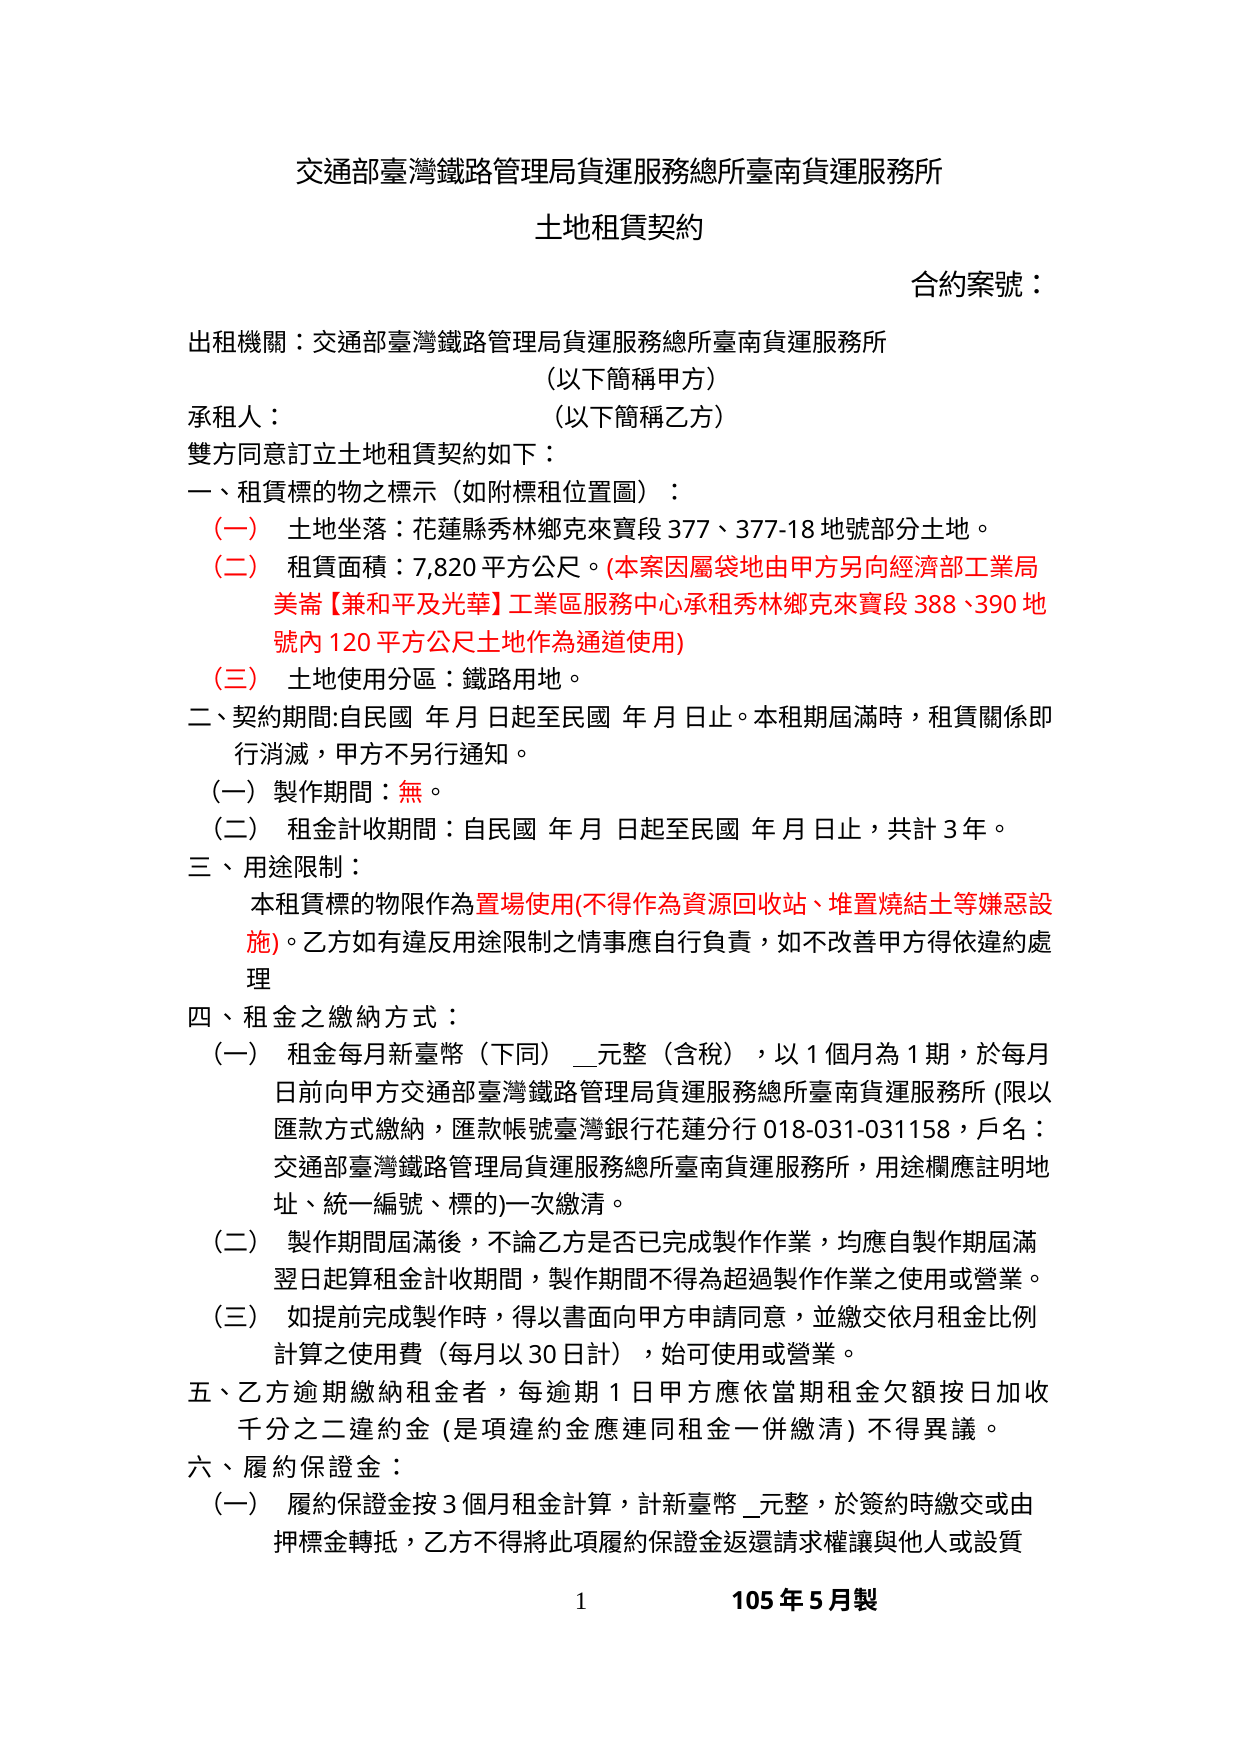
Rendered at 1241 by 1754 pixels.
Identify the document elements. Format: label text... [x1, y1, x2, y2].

text 四、租金之繳納方式： [187, 996, 1053, 1034]
text 二、契約期間:自民國 年 月 日起至民國 年 月 日止。本租期屆滿時，租賃關係即行消滅，甲方不另行通知。 [187, 696, 1053, 771]
list 製作期間屆滿後，不論乙方是否已完成製作作業，均應自製作期屆滿翌日起算租金計收期間，製作期間不得為超過製作作業之使用或營業。 [198, 1221, 1047, 1296]
list 租金計收期間：自民國 年 月 日起至民國 年 月 日止，共計3年。 [198, 809, 1047, 846]
list 土地坐落：花蓮縣秀林鄉克來寶段377、377-18地號部分土地。 [198, 509, 1047, 546]
text 合約案號： [187, 265, 1053, 303]
text 承租人： （以下簡稱乙方） [187, 396, 1053, 434]
text 出租機關：交通部臺灣鐵路管理局貨運服務總所臺南貨運服務所 [187, 321, 1053, 359]
list 租賃面積：7,820平方公尺。(本案因屬袋地由甲方另向經濟部工業局美崙【兼和平及光華】工業區服務中心承租秀林鄉克來寶段388、390地號內120平方公尺土地作為通道使用) [198, 546, 1047, 659]
text 雙方同意訂立土地租賃契約如下： [187, 434, 1047, 471]
text （以下簡稱甲方） [187, 359, 1053, 396]
text 三、用途限制： [187, 846, 1053, 884]
list 租金每月新臺幣（下同） 元整（含稅），以1個月為1期，於每月 日前向甲方交通部臺灣鐵路管理局貨運服務總所臺南貨運服務所 (限以匯款方式繳納，匯款帳號臺灣銀行花蓮分行018-031-031158，戶名：交通部臺灣鐵路管理局貨運服務總所臺南貨運服務所，用途欄應註明地址、統一編號、標的)一次繳清。 [198, 1034, 1053, 1221]
list 製作期間：無。 [196, 771, 1047, 809]
list 土地使用分區：鐵路用地。 [198, 659, 1047, 696]
text 六、履約保證金： [187, 1446, 1053, 1484]
list 履約保證金按3個月租金計算，計新臺幣 元整，於簽約時繳交或由押標金轉抵，乙方不得將此項履約保證金返還請求權讓與他人或設質 [198, 1484, 1047, 1559]
list 如提前完成製作時，得以書面向甲方申請同意，並繳交依月租金比例計算之使用費（每月以30日計），始可使用或營業。 [198, 1296, 1047, 1371]
text 本租賃標的物限作為置場使用(不得作為資源回收站、堆置燒結土等嫌惡設施)。乙方如有違反用途限制之情事應自行負責，如不改善甲方得依違約處理 [246, 884, 1053, 996]
text 一、租賃標的物之標示（如附標租位置圖）： [187, 471, 1047, 509]
text 土地租賃契約 [187, 209, 1053, 246]
text 交通部臺灣鐵路管理局貨運服務總所臺南貨運服務所 [187, 153, 1053, 190]
text 五、乙方逾期繳納租金者，每逾期1日甲方應依當期租金欠額按日加收千分之二違約金 (是項違約金應連同租金一併繳清) 不得異議。 [187, 1371, 1053, 1446]
